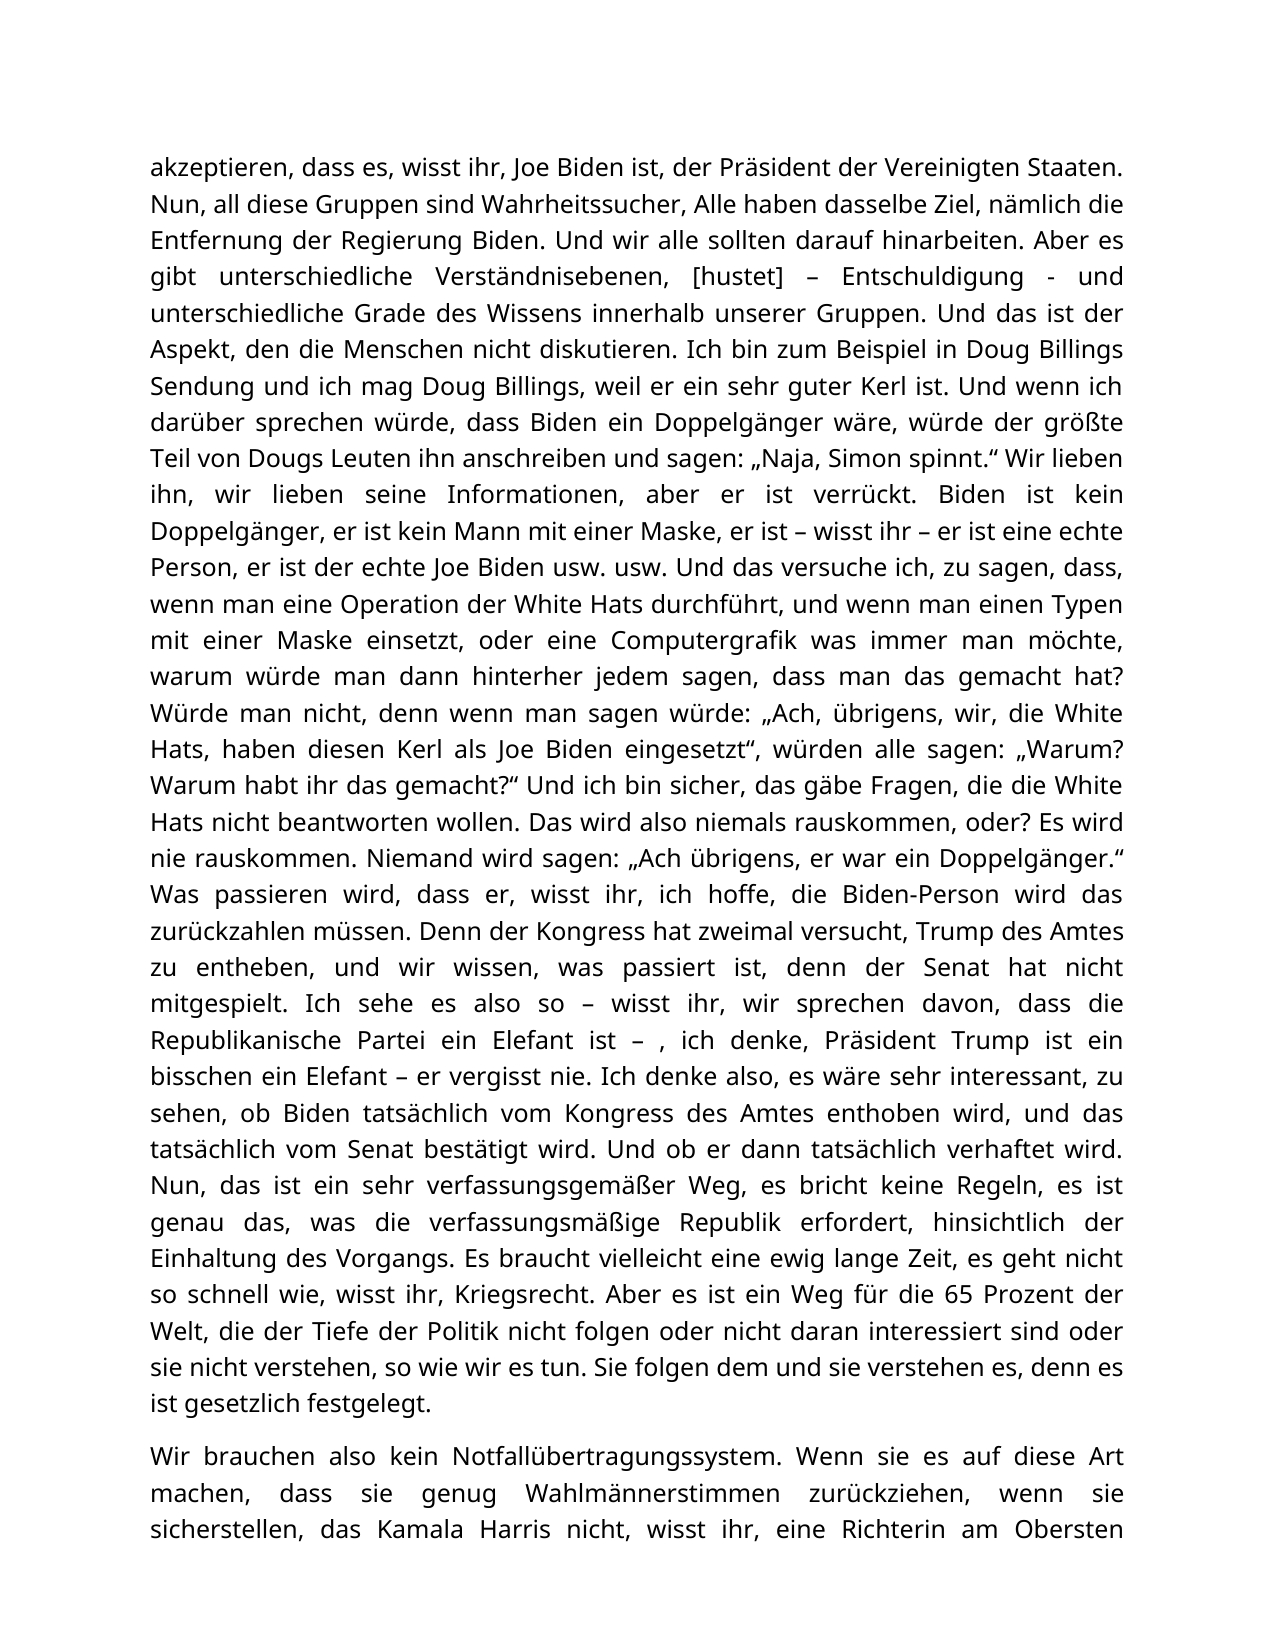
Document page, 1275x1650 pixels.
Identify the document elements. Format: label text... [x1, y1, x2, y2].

text Wir brauchen also kein Notfallübertragungssystem. Wenn sie es auf diese Art machen, dass sie genug Wahlmännerstimmen zurückziehen, wenn sie sicherstellen, das Kamala Harris nicht, wisst ihr, eine Richterin am Obersten [150, 1439, 1125, 1546]
text akzeptieren, dass es, wisst ihr, Joe Biden ist, der Präsident der Vereinigten Staaten. Nun, all diese Gruppen sind Wahrheitssucher, Alle haben dasselbe Ziel, nämlich die Entfernung der Regierung Biden. Und wir alle sollten darauf hinarbeiten. Aber es gibt unterschiedliche Verständnisebenen, [hustet] – Entschuldigung - und unterschiedliche Grade des Wissens innerhalb unserer Gruppen. Und das ist der Aspekt, den die Menschen nicht diskutieren. Ich bin zum Beispiel in Doug Billings Sendung und ich mag Doug Billings, weil er ein sehr guter Kerl ist. Und wenn ich darüber sprechen würde, dass Biden ein Doppelgänger wäre, würde der größte Teil von Dougs Leuten ihn anschreiben und sagen: „Naja, Simon spinnt.“ Wir lieben ihn, wir lieben seine Informationen, aber er ist verrückt. Biden ist kein Doppelgänger, er ist kein Mann mit einer Maske, er ist – wisst ihr – er ist eine echte Person, er ist der echte Joe Biden usw. usw. Und das versuche ich, zu sagen, dass, wenn man eine Operation der White Hats durchführt, und wenn man einen Typen mit einer Maske einsetzt, oder eine Computergrafik was immer man möchte, warum würde man dann hinterher jedem sagen, dass man das gemacht hat? Würde man nicht, denn wenn man sagen würde: „Ach, übrigens, wir, die White Hats, haben diesen Kerl als Joe Biden eingesetzt“, würden alle sagen: „Warum? Warum habt ihr das gemacht?“ Und ich bin sicher, das gäbe Fragen, die die White Hats nicht beantworten wollen. Das wird also niemals rauskommen, oder? Es wird nie rauskommen. Niemand wird sagen: „Ach übrigens, er war ein Doppelgänger.“ Was passieren wird, dass er, wisst ihr, ich hoffe, die Biden-Person wird das zurückzahlen müssen. Denn der Kongress hat zweimal versucht, Trump des Amtes zu entheben, und wir wissen, was passiert ist, denn der Senat hat nicht mitgespielt. Ich sehe es also so – wisst ihr, wir sprechen davon, dass die Republikanische Partei ein Elefant ist – , ich denke, Präsident Trump ist ein bisschen ein Elefant – er vergisst nie. Ich denke also, es wäre sehr interessant, zu sehen, ob Biden tatsächlich vom Kongress des Amtes enthoben wird, und das tatsächlich vom Senat bestätigt wird. Und ob er dann tatsächlich verhaftet wird. Nun, das ist ein sehr verfassungsgemäßer Weg, es bricht keine Regeln, es ist genau das, was die verfassungsmäßige Republik erfordert, hinsichtlich der Einhaltung des Vorgangs. Es braucht vielleicht eine ewig lange Zeit, es geht nicht so schnell wie, wisst ihr, Kriegsrecht. Aber es ist ein Weg für die 65 Prozent der Welt, die der Tiefe der Politik nicht folgen oder nicht daran interessiert sind oder sie nicht verstehen, so wie wir es tun. Sie folgen dem und sie verstehen es, denn es ist gesetzlich festgelegt. [150, 150, 1125, 1420]
